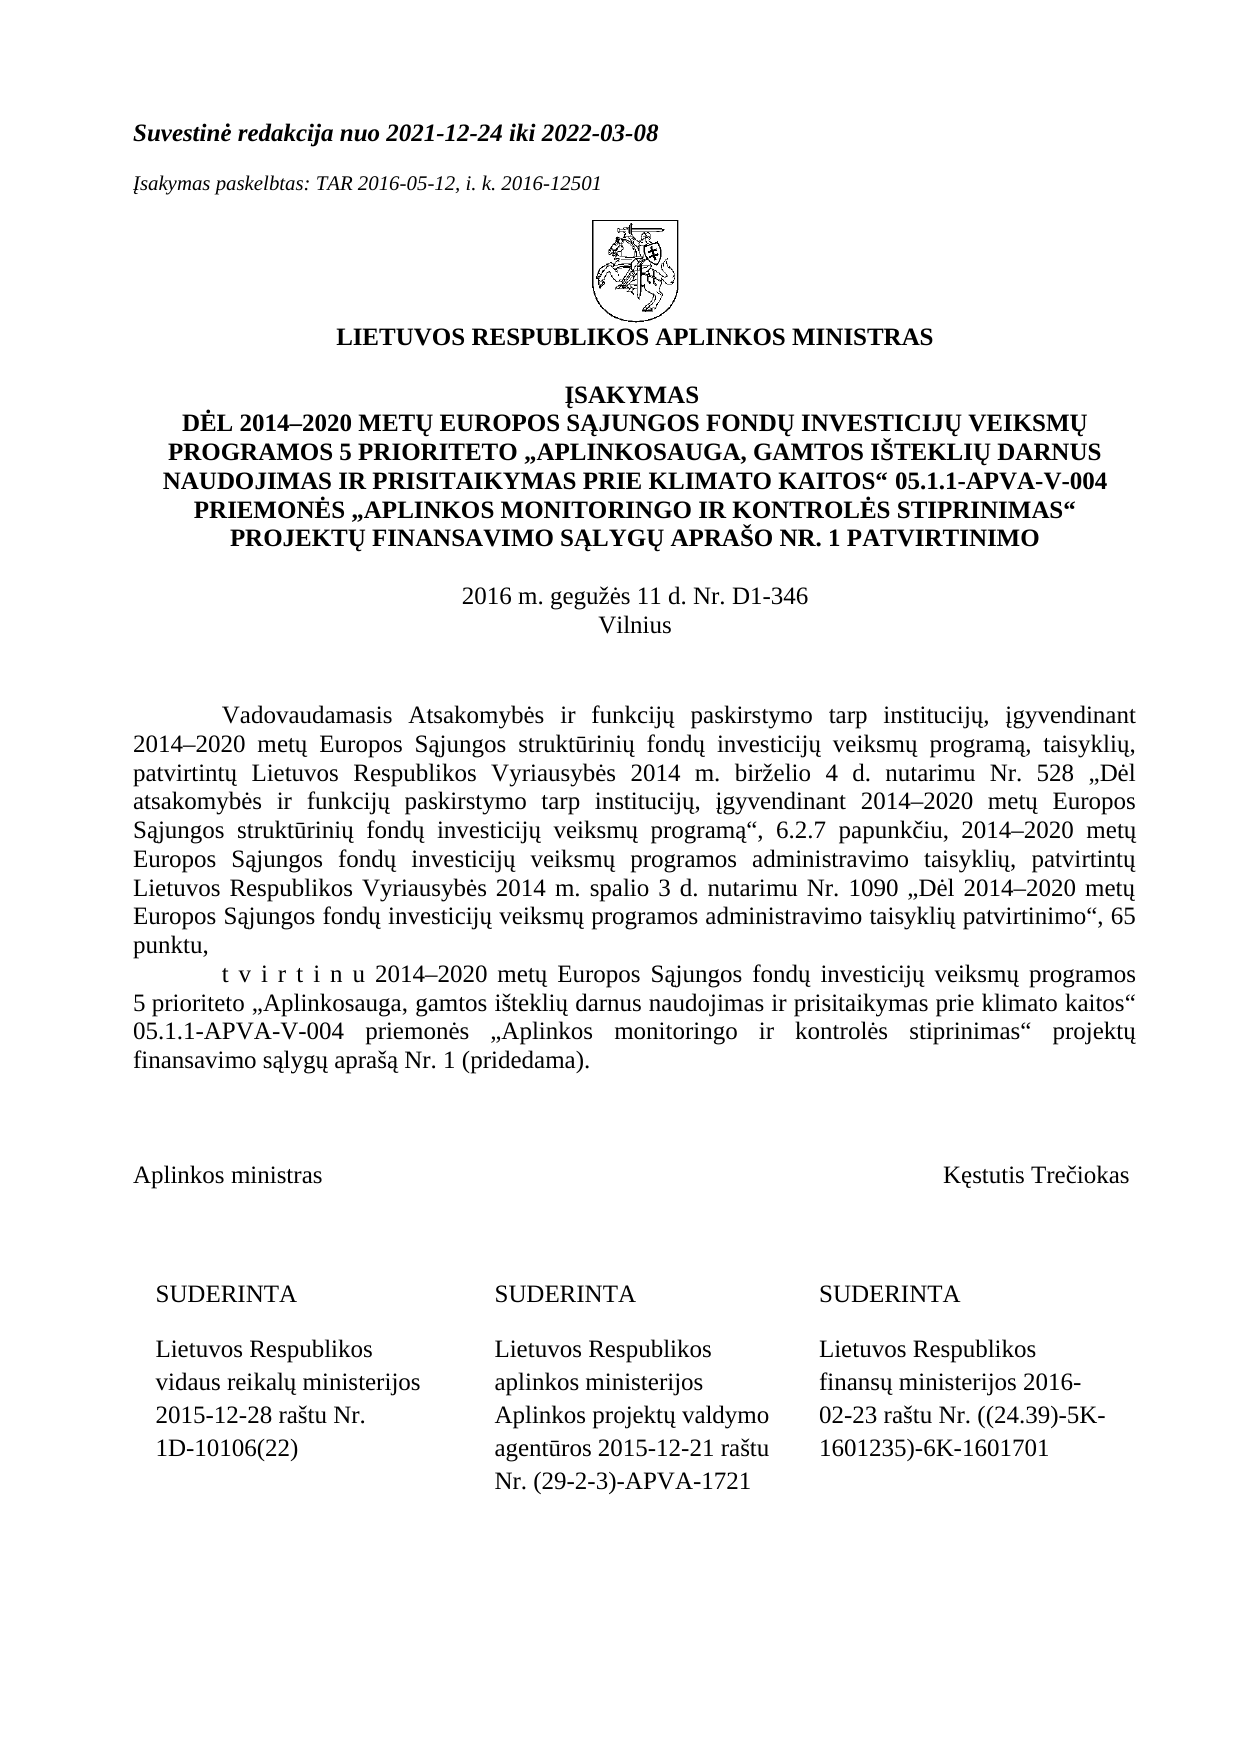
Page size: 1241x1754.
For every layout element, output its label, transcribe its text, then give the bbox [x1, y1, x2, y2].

table_header SUDERINTA Lietuvos Respublikos finansų ministerijos 2016-02-23 raštu Nr. ((24.39)-5K-1601235)-6K-1601701 [808, 1280, 1125, 1516]
text DĖL 2014–2020 METŲ EUROPOS SĄJUNGOS FONDŲ INVESTICIJŲ VEIKSMŲ PROGRAMOS 5 prioriteto „Aplinkosauga, gamtos išteklių darnus naudojimas ir prisitaikymas prie klimato kaitos“ 05.1.1-APVA-V-004 PRIEMONĖS „aplinkos monitoringo ir kontrolės stiprinimas“ PROJEKTŲ FINANSAVIMO SĄLYGŲ APRAŠo NR. 1 patvirtinimo [133, 408, 1137, 552]
text 2016 m. gegužės 11 d. Nr. D1-346 [133, 581, 1137, 610]
text ĮSAKYMAS [133, 380, 1137, 408]
table_header SUDERINTA Lietuvos Respublikos vidaus reikalų ministerijos 2015-12-28 raštu Nr. 1D-10106(22) [144, 1280, 483, 1516]
table_header SUDERINTA Lietuvos Respublikos aplinkos ministerijos Aplinkos projektų valdymo agentūros 2015-12-21 raštu Nr. (29-2-3)-APVA-1721 [483, 1280, 808, 1516]
text Suvestinė redakcija nuo 2021-12-24 iki 2022-03-08 [133, 118, 1137, 147]
text LIETUVOS RESPUBLIKOS APLINKOS MINISTRAS [133, 322, 1137, 351]
text Aplinkos ministras Kęstutis Trečiokas [133, 1160, 1137, 1189]
text Vilnius [133, 610, 1137, 638]
text Vadovaudamasis Atsakomybės ir funkcijų paskirstymo tarp institucijų, įgyvendinant 2014–2020 metų Europos Sąjungos struktūrinių fondų investicijų veiksmų programą, taisyklių, patvirtintų Lietuvos Respublikos Vyriausybės 2014 m. birželio 4 d. nutarimu Nr. 528 „Dėl atsakomybės ir funkcijų paskirstymo tarp institucijų, įgyvendinant 2014–2020 metų Europos Sąjungos struktūrinių fondų investicijų veiksmų programą“, 6.2.7 papunkčiu, 2014–2020 metų Europos Sąjungos fondų investicijų veiksmų programos administravimo taisyklių, patvirtintų Lietuvos Respublikos Vyriausybės 2014 m. spalio 3 d. nutarimu Nr. 1090 „Dėl 2014–2020 metų Europos Sąjungos fondų investicijų veiksmų programos administravimo taisyklių patvirtinimo“, 65 punktu, [133, 700, 1137, 959]
text Įsakymas paskelbtas: TAR 2016-05-12, i. k. 2016-12501 [133, 171, 1137, 195]
text t v i r t i n u 2014–2020 metų Europos Sąjungos fondų investicijų veiksmų programos 5 prioriteto „Aplinkosauga, gamtos išteklių darnus naudojimas ir prisitaikymas prie klimato kaitos“ 05.1.1-APVA-V-004 priemonės „Aplinkos monitoringo ir kontrolės stiprinimas“ projektų finansavimo sąlygų aprašą Nr. 1 (pridedama). [133, 959, 1137, 1074]
